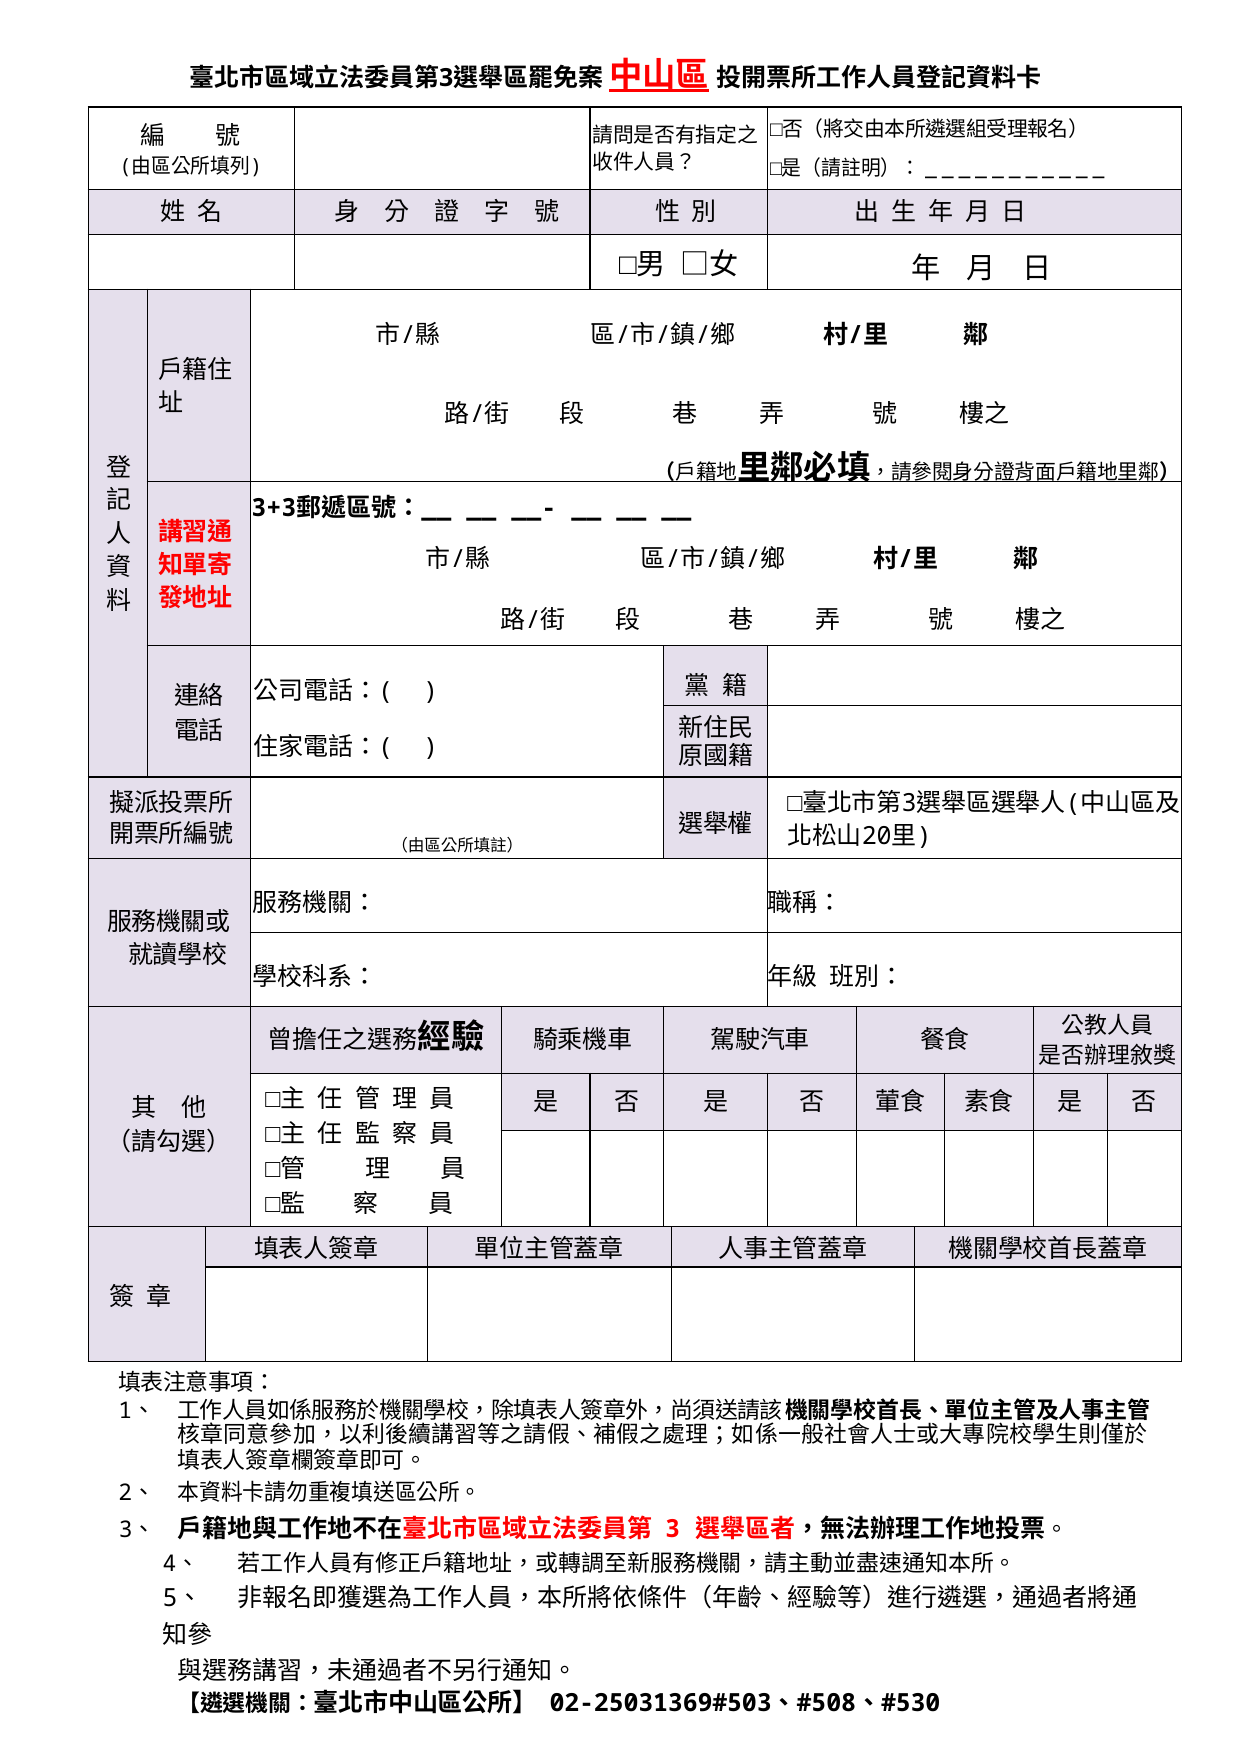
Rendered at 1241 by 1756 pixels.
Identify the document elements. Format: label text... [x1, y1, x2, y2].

table_cell 選舉權 [664, 778, 767, 858]
table_cell 騎乘機車 [502, 1007, 663, 1073]
table_cell 否 [768, 1074, 856, 1130]
table_cell [206, 1268, 427, 1361]
table_cell 市/縣 區/市/鎮/鄉 村/里 鄰 路/街 段 巷 弄 號 樓之 （戶籍地里鄰必填，請參閱身分證背面戶籍地里鄰） [251, 290, 1181, 481]
table_cell 單位主管蓋章 [428, 1227, 671, 1266]
table_cell [768, 646, 1181, 705]
table_cell □男 □女 [591, 235, 767, 288]
table_cell 出 生 年 月 日 [768, 190, 1181, 234]
text 【遴選機關：臺北市中山區公所】 02-25031369#503、#508、#530 [177, 1689, 1152, 1717]
table_header □否（將交由本所遴選組受理報名） □是（請註明）：___________ [768, 108, 1181, 188]
subtitle 臺北市區域立法委員第3選舉區罷免案 中山區 投開票所工作人員登記資料卡 [118, 59, 1107, 94]
table_cell 否 [591, 1074, 663, 1130]
list 戶籍地與工作地不在臺北市區域立法委員第 3 選舉區者，無法辦理工作地投票。 [119, 1508, 1152, 1544]
table_cell [502, 1131, 589, 1226]
table_cell 服務機關或 就讀學校 [89, 859, 250, 1006]
table_cell 是 [502, 1074, 589, 1130]
list 本資料卡請勿重複填送區公所。 [118, 1480, 1152, 1506]
table_cell □主 任 管 理 員 □主 任 監 察 員 □管 理 員 □監 察 員 [251, 1074, 501, 1226]
table_cell 機關學校首長蓋章 [915, 1227, 1181, 1266]
table_cell 年級 班別： [768, 933, 1181, 1006]
list 工作人員如係服務於機關學校，除填表人簽章外，尚須送請該機關學校首長、單位主管及人事主管核章同意參加，以利後續講習等之請假、補假之處理；如係一般社會人士或大專院校學生則僅於填表人簽章欄簽章即可。 [118, 1398, 1152, 1475]
table_cell 黨 籍 [664, 646, 767, 705]
table_cell 擬派投票所 開票所編號 [89, 778, 250, 858]
table_cell [857, 1131, 944, 1226]
list 非報名即獲選為工作人員，本所將依條件（年齡、經驗等）進行遴選，通過者將通知參 [162, 1578, 1152, 1650]
table_cell 否 [1108, 1074, 1181, 1130]
table_cell 曾擔任之選務經驗 [251, 1007, 501, 1073]
table_cell 性 別 [591, 190, 767, 234]
table_cell 葷食 [857, 1074, 944, 1130]
table_cell [915, 1268, 1181, 1361]
table_header 請問是否有指定之收件人員？ [591, 108, 767, 188]
table_cell [672, 1268, 914, 1361]
table_cell [295, 235, 589, 288]
table_cell 登記人資料 [89, 290, 147, 776]
table_cell 餐食 [857, 1007, 1033, 1073]
table_cell 姓 名 [89, 190, 294, 234]
table_cell [428, 1268, 671, 1361]
table_header [295, 108, 589, 188]
table_cell 講習通知單寄發地址 [148, 482, 250, 645]
table_cell [89, 235, 294, 288]
table_cell 戶籍住址 [148, 290, 250, 481]
table_cell （由區公所填註） [251, 778, 663, 858]
table_cell 連絡 電話 [148, 646, 250, 776]
table_cell [768, 706, 1181, 776]
table_cell 填表人簽章 [206, 1227, 427, 1266]
table_cell 年 月 日 [768, 235, 1181, 288]
table_cell 駕駛汽車 [664, 1007, 856, 1073]
table_cell 素食 [945, 1074, 1033, 1130]
table_cell 3+3郵遞區號：__ __ __- __ __ __ 市/縣 區/市/鎮/鄉 村/里 鄰 路/街 段 巷 弄 號 樓之 [251, 482, 1181, 645]
table_cell 新住民 原國籍 [664, 706, 767, 776]
table_cell 公教人員 是否辦理敘獎 [1034, 1007, 1181, 1073]
table_cell 公司電話：( ) 住家電話：( ) 手 機： [251, 646, 663, 776]
table_cell 簽 章 [89, 1227, 205, 1361]
table_cell 服務機關： [251, 859, 767, 932]
table_cell □臺北市第3選舉區選舉人(中山區及北松山20里) [768, 778, 1181, 858]
table_cell 是 [664, 1074, 767, 1130]
table_header 編 號 (由區公所填列) [89, 108, 294, 188]
table_cell [664, 1131, 767, 1226]
table_cell 其 他 （請勾選） [89, 1007, 250, 1226]
table_cell 學校科系： [251, 933, 767, 1006]
table_cell 職稱： [768, 859, 1181, 932]
table_cell [1034, 1131, 1107, 1226]
table_cell [1108, 1131, 1181, 1226]
table_cell 身 分 證 字 號 [295, 190, 589, 234]
table_cell [591, 1131, 663, 1226]
table_cell 是 [1034, 1074, 1107, 1130]
text 與選務講習，未通過者不另行通知。 [162, 1650, 1152, 1687]
table_cell [945, 1131, 1033, 1226]
table_cell 人事主管蓋章 [672, 1227, 914, 1266]
text 填表注意事項： [118, 1369, 1152, 1396]
table_cell [768, 1131, 856, 1226]
list 若工作人員有修正戶籍地址，或轉調至新服務機關，請主動並盡速通知本所。 [162, 1544, 1152, 1578]
